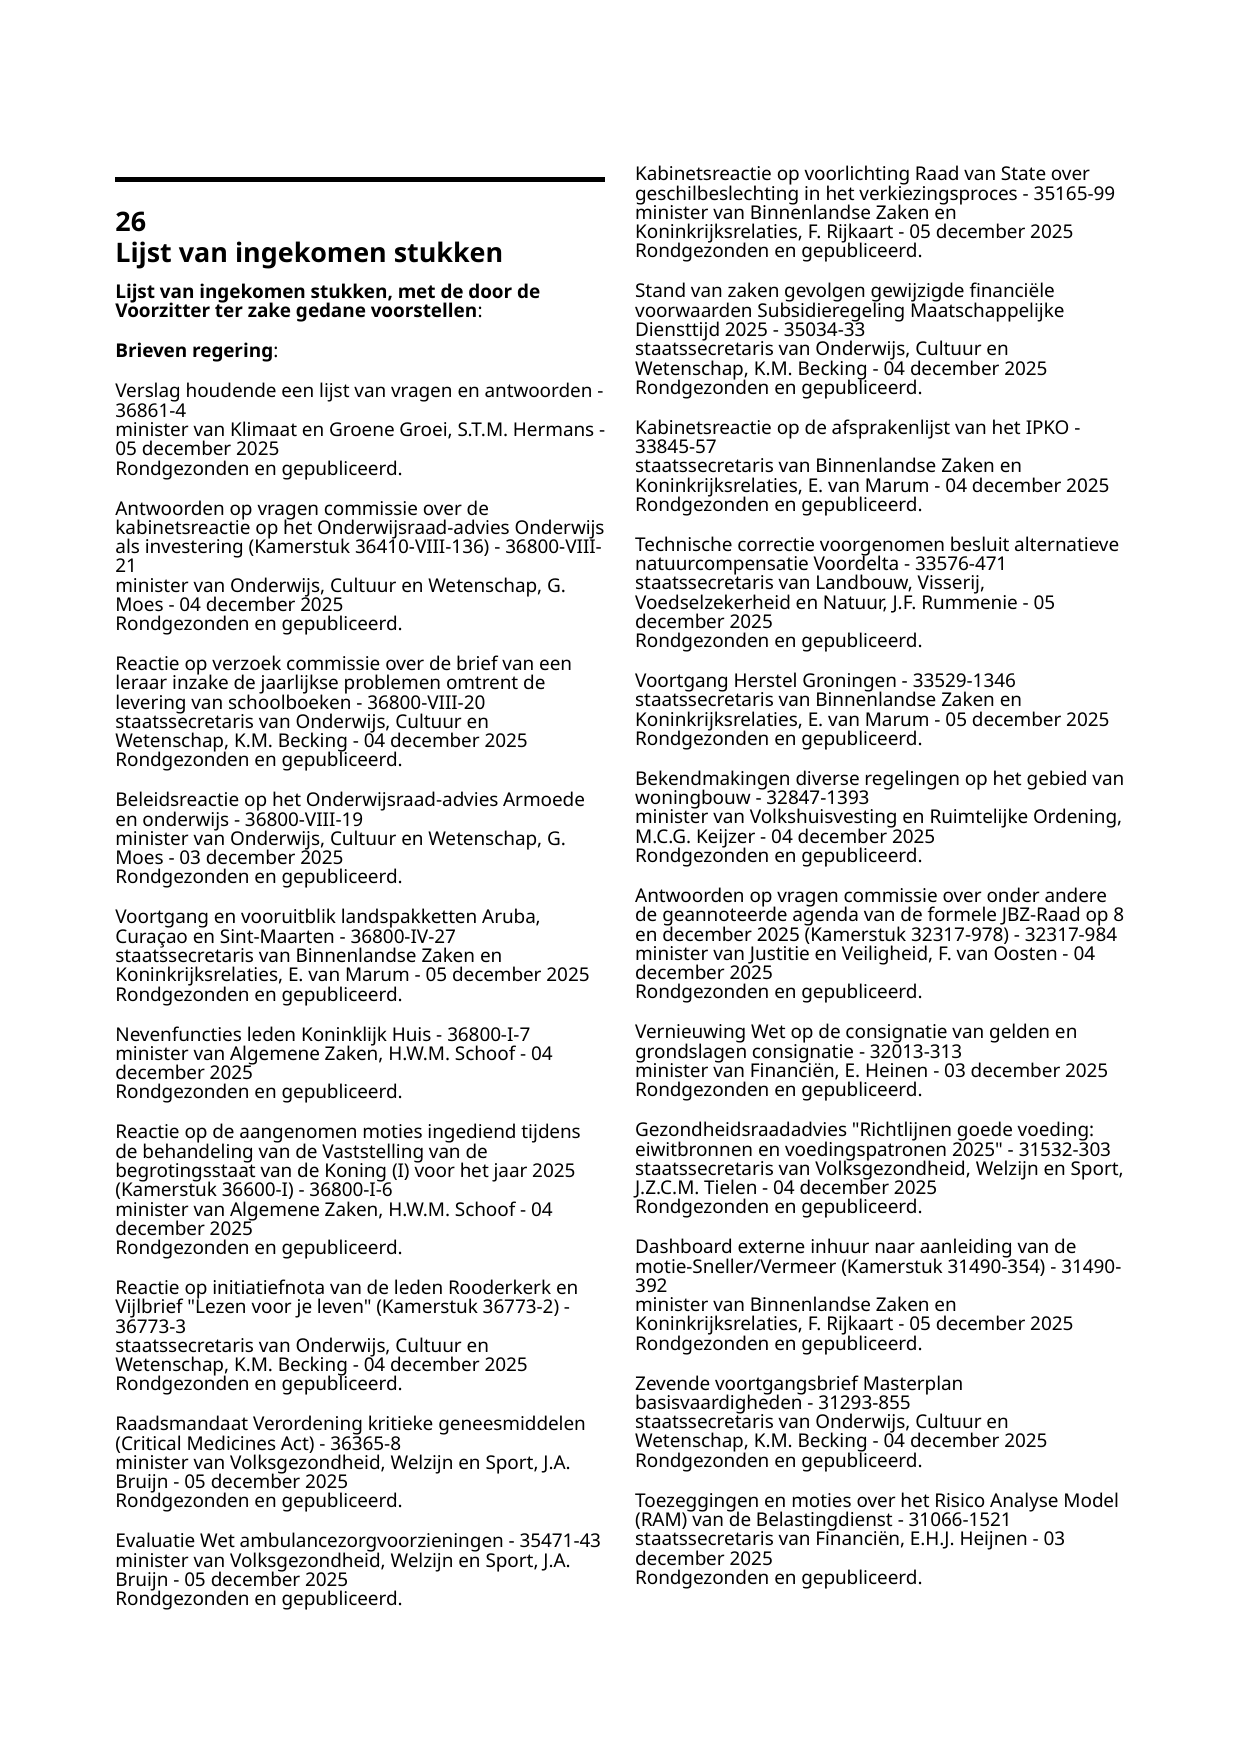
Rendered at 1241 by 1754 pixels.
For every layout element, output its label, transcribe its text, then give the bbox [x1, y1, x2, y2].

text Kabinetsreactie op voorlichting Raad van State over geschilbeslechting in het verkiezingsproces - 35165-99 [635, 165, 1125, 204]
text Rondgezonden en gepubliceerd. [115, 1375, 605, 1395]
text Bekendmakingen diverse regelingen op het gebied van woningbouw - 32847-1393 [635, 770, 1125, 808]
text Rondgezonden en gepubliceerd. [115, 986, 605, 1005]
text Reactie op de aangenomen moties ingediend tijdens de behandeling van de Vaststelling van de begrotingsstaat van de Koning (I) voor het jaar 2025 (Kamerstuk 36600-I) - 36800-I-6 [115, 1123, 605, 1201]
text minister van Binnenlandse Zaken en Koninkrijksrelaties, F. Rijkaart - 05 december 2025 [635, 204, 1125, 242]
text staatssecretaris van Onderwijs, Cultuur en Wetenschap, K.M. Becking - 04 december 2025 [635, 340, 1125, 379]
text Antwoorden op vragen commissie over de kabinetsreactie op het Onderwijsraad-advies Onderwijs als investering (Kamerstuk 36410-VIII-136) - 36800-VIII-21 [115, 499, 605, 577]
text Rondgezonden en gepubliceerd. [635, 379, 1125, 398]
text Antwoorden op vragen commissie over onder andere de geannoteerde agenda van de formele JBZ-Raad op 8 en december 2025 (Kamerstuk 32317-978) - 32317-984 [635, 887, 1125, 945]
text Rondgezonden en gepubliceerd. [115, 459, 605, 479]
text minister van Algemene Zaken, H.W.M. Schoof - 04 december 2025 [115, 1045, 605, 1083]
text Rondgezonden en gepubliceerd. [635, 1335, 1125, 1354]
text Voortgang en vooruitblik landspakketten Aruba, Curaçao en Sint-Maarten - 36800-IV-27 [115, 908, 605, 947]
text minister van Algemene Zaken, H.W.M. Schoof - 04 december 2025 [115, 1201, 605, 1239]
text Nevenfuncties leden Koninklijk Huis - 36800-I-7 [115, 1026, 605, 1045]
text Vernieuwing Wet op de consignatie van gelden en grondslagen consignatie - 32013-313 [635, 1023, 1125, 1062]
text minister van Volkshuisvesting en Ruimtelijke Ordening, M.C.G. Keijzer - 04 december 2025 [635, 808, 1125, 847]
text Rondgezonden en gepubliceerd. [635, 847, 1125, 866]
text Verslag houdende een lijst van vragen en antwoorden - 36861-4 [115, 382, 605, 421]
text Technische correctie voorgenomen besluit alternatieve natuurcompensatie Voordelta - 33576-471 [635, 536, 1125, 574]
text minister van Financiën, E. Heinen - 03 december 2025 [635, 1062, 1125, 1081]
text minister van Volksgezondheid, Welzijn en Sport, J.A. Bruijn - 05 december 2025 [115, 1454, 605, 1492]
text staatssecretaris van Volksgezondheid, Welzijn en Sport, J.Z.C.M. Tielen - 04 december 2025 [635, 1160, 1125, 1198]
text minister van Klimaat en Groene Groei, S.T.M. Hermans - 05 december 2025 [115, 421, 605, 459]
text Toezeggingen en moties over het Risico Analyse Model (RAM) van de Belastingdienst - 31066-1521 [635, 1492, 1125, 1530]
text Lijst van ingekomen stukken [115, 239, 605, 283]
text Kabinetsreactie op de afsprakenlijst van het IPKO - 33845-57 [635, 419, 1125, 457]
text Rondgezonden en gepubliceerd. [115, 751, 605, 771]
text Rondgezonden en gepubliceerd. [635, 242, 1125, 262]
text 26 [115, 203, 605, 239]
text Rondgezonden en gepubliceerd. [115, 868, 605, 888]
text Rondgezonden en gepubliceerd. [635, 1452, 1125, 1471]
text Rondgezonden en gepubliceerd. [635, 1081, 1125, 1101]
text Rondgezonden en gepubliceerd. [115, 1492, 605, 1512]
text Rondgezonden en gepubliceerd. [635, 1569, 1125, 1588]
text Reactie op verzoek commissie over de brief van een leraar inzake de jaarlijkse problemen omtrent de levering van schoolboeken - 36800-VIII-20 [115, 655, 605, 713]
text staatssecretaris van Onderwijs, Cultuur en Wetenschap, K.M. Becking - 04 december 2025 [635, 1413, 1125, 1452]
text staatssecretaris van Onderwijs, Cultuur en Wetenschap, K.M. Becking - 04 december 2025 [115, 713, 605, 751]
text staatssecretaris van Onderwijs, Cultuur en Wetenschap, K.M. Becking - 04 december 2025 [115, 1337, 605, 1375]
text Rondgezonden en gepubliceerd. [115, 1083, 605, 1103]
text minister van Onderwijs, Cultuur en Wetenschap, G. Moes - 03 december 2025 [115, 830, 605, 868]
text Zevende voortgangsbrief Masterplan basisvaardigheden - 31293-855 [635, 1375, 1125, 1413]
text Rondgezonden en gepubliceerd. [115, 1590, 605, 1609]
text minister van Onderwijs, Cultuur en Wetenschap, G. Moes - 04 december 2025 [115, 577, 605, 615]
text Rondgezonden en gepubliceerd. [635, 983, 1125, 1003]
text Rondgezonden en gepubliceerd. [635, 1198, 1125, 1218]
text staatssecretaris van Landbouw, Visserij, Voedselzekerheid en Natuur, J.F. Rummenie - 05 december 2025 [635, 574, 1125, 632]
text Brieven regering: [115, 342, 605, 362]
text Beleidsreactie op het Onderwijsraad-advies Armoede en onderwijs - 36800-VIII-19 [115, 791, 605, 830]
text staatssecretaris van Binnenlandse Zaken en Koninkrijksrelaties, E. van Marum - 05 december 2025 [115, 947, 605, 986]
text Lijst van ingekomen stukken, met de door de Voorzitter ter zake gedane voorstellen: [115, 283, 605, 322]
text staatssecretaris van Binnenlandse Zaken en Koninkrijksrelaties, E. van Marum - 05 december 2025 [635, 691, 1125, 730]
text minister van Volksgezondheid, Welzijn en Sport, J.A. Bruijn - 05 december 2025 [115, 1552, 605, 1590]
text Rondgezonden en gepubliceerd. [635, 730, 1125, 749]
text Voortgang Herstel Groningen - 33529-1346 [635, 672, 1125, 691]
text Raadsmandaat Verordening kritieke geneesmiddelen (Critical Medicines Act) - 36365-8 [115, 1415, 605, 1454]
text minister van Binnenlandse Zaken en Koninkrijksrelaties, F. Rijkaart - 05 december 2025 [635, 1296, 1125, 1335]
text Rondgezonden en gepubliceerd. [115, 615, 605, 634]
text staatssecretaris van Binnenlandse Zaken en Koninkrijksrelaties, E. van Marum - 04 december 2025 [635, 457, 1125, 496]
text Gezondheidsraadadvies "Richtlijnen goede voeding: eiwitbronnen en voedingspatronen 2025" - 31532-303 [635, 1121, 1125, 1160]
text minister van Justitie en Veiligheid, F. van Oosten - 04 december 2025 [635, 945, 1125, 983]
text Evaluatie Wet ambulancezorgvoorzieningen - 35471-43 [115, 1532, 605, 1552]
text Dashboard externe inhuur naar aanleiding van de motie-Sneller/Vermeer (Kamerstuk 31490-354) - 31490-392 [635, 1238, 1125, 1296]
text Rondgezonden en gepubliceerd. [635, 632, 1125, 651]
text Rondgezonden en gepubliceerd. [115, 1239, 605, 1258]
text Reactie op initiatiefnota van de leden Rooderkerk en Vijlbrief "Lezen voor je leven" (Kamerstuk 36773-2) - 36773-3 [115, 1279, 605, 1337]
text staatssecretaris van Financiën, E.H.J. Heijnen - 03 december 2025 [635, 1530, 1125, 1569]
text Stand van zaken gevolgen gewijzigde financiële voorwaarden Subsidieregeling Maatschappelijke Diensttijd 2025 - 35034-33 [635, 282, 1125, 340]
text Rondgezonden en gepubliceerd. [635, 496, 1125, 515]
